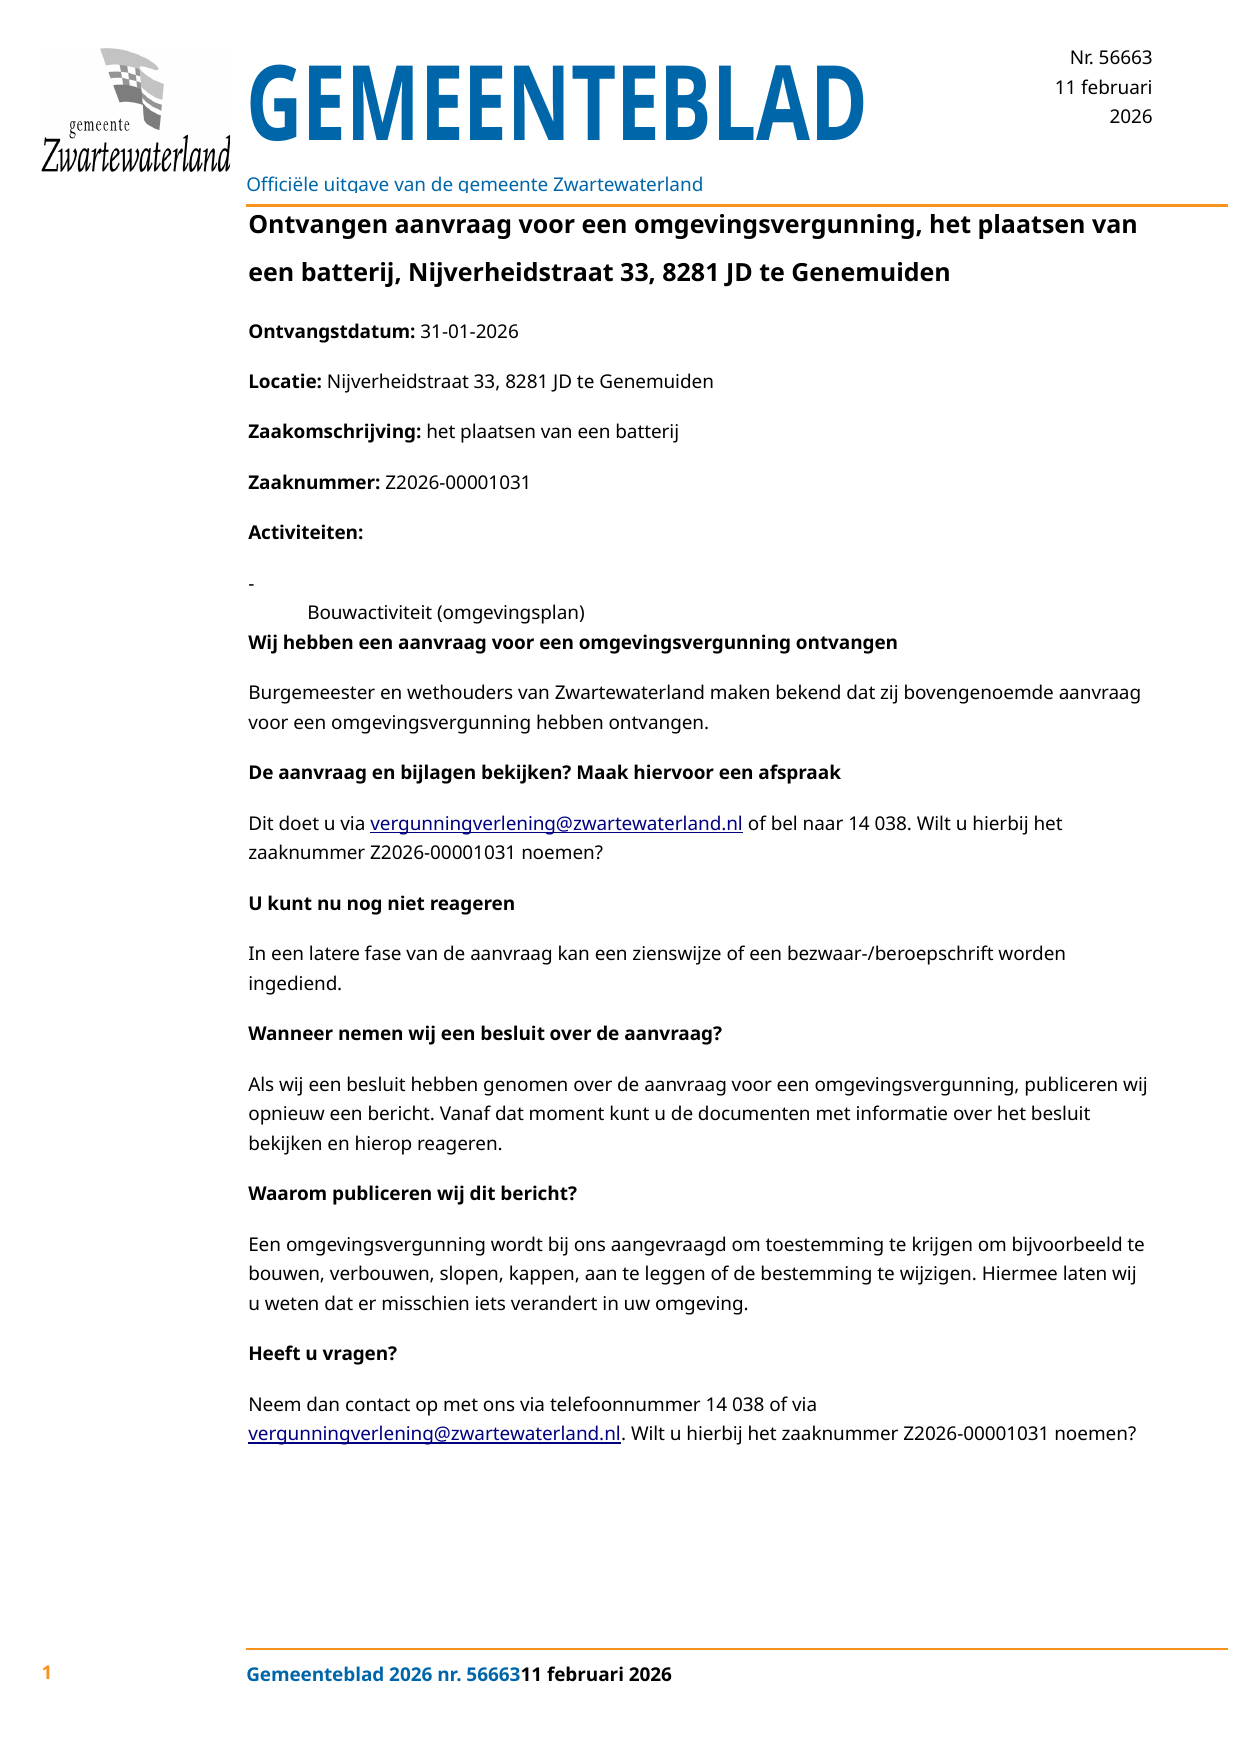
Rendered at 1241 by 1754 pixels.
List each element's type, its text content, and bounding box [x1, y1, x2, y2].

text Activiteiten: [248, 519, 1152, 545]
text Ontvangstdatum: 31-01-2026 [248, 318, 1152, 344]
text In een latere fase van de aanvraag kan een zienswijze of een bezwaar-/beroepschrift worden ingediend. [248, 940, 1152, 996]
text Neem dan contact op met ons via telefoonnummer 14 038 of via vergunningverlening@zwartewaterland.nl. Wilt u hierbij het zaaknummer Z2026-00001031 noemen? [248, 1391, 1152, 1446]
text Heeft u vragen? [248, 1340, 1152, 1366]
text Een omgevingsvergunning wordt bij ons aangevraagd om toestemming te krijgen om bijvoorbeeld te bouwen, verbouwen, slopen, kappen, aan te leggen of de bestemming te wijzigen. Hiermee laten wij u weten dat er misschien iets verandert in uw omgeving. [248, 1231, 1152, 1316]
text Waarom publiceren wij dit bericht? [248, 1180, 1152, 1206]
text Wanneer nemen wij een besluit over de aanvraag? [248, 1020, 1152, 1046]
text Zaakomschrijving: het plaatsen van een batterij [248, 419, 1152, 444]
list Bouwactiviteit (omgevingsplan) [248, 599, 1152, 625]
text Wij hebben een aanvraag voor een omgevingsvergunning ontvangen [248, 629, 1152, 655]
text De aanvraag en bijlagen bekijken? Maak hiervoor een afspraak [248, 759, 1152, 785]
text Locatie: Nijverheidstraat 33, 8281 JD te Genemuiden [248, 368, 1152, 394]
text Als wij een besluit hebben genomen over de aanvraag voor een omgevingsvergunning, publiceren wij opnieuw een bericht. Vanaf dat moment kunt u de documenten met informatie over het besluit bekijken en hierop reageren. [248, 1071, 1152, 1156]
text Zaaknummer: Z2026-00001031 [248, 469, 1152, 495]
text Ontvangen aanvraag voor een omgevingsvergunning, het plaatsen van een batterij, Nijverheidstraat 33, 8281 JD te Genemuiden [248, 207, 1152, 288]
picture [41, 47, 231, 172]
text Dit doet u via vergunningverlening@zwartewaterland.nl of bel naar 14 038. Wilt u hierbij het zaaknummer Z2026-00001031 noemen? [248, 810, 1152, 865]
text Burgemeester en wethouders van Zwartewaterland maken bekend dat zij bovengenoemde aanvraag voor een omgevingsvergunning hebben ontvangen. [248, 679, 1152, 735]
text U kunt nu nog niet reageren [248, 890, 1152, 916]
